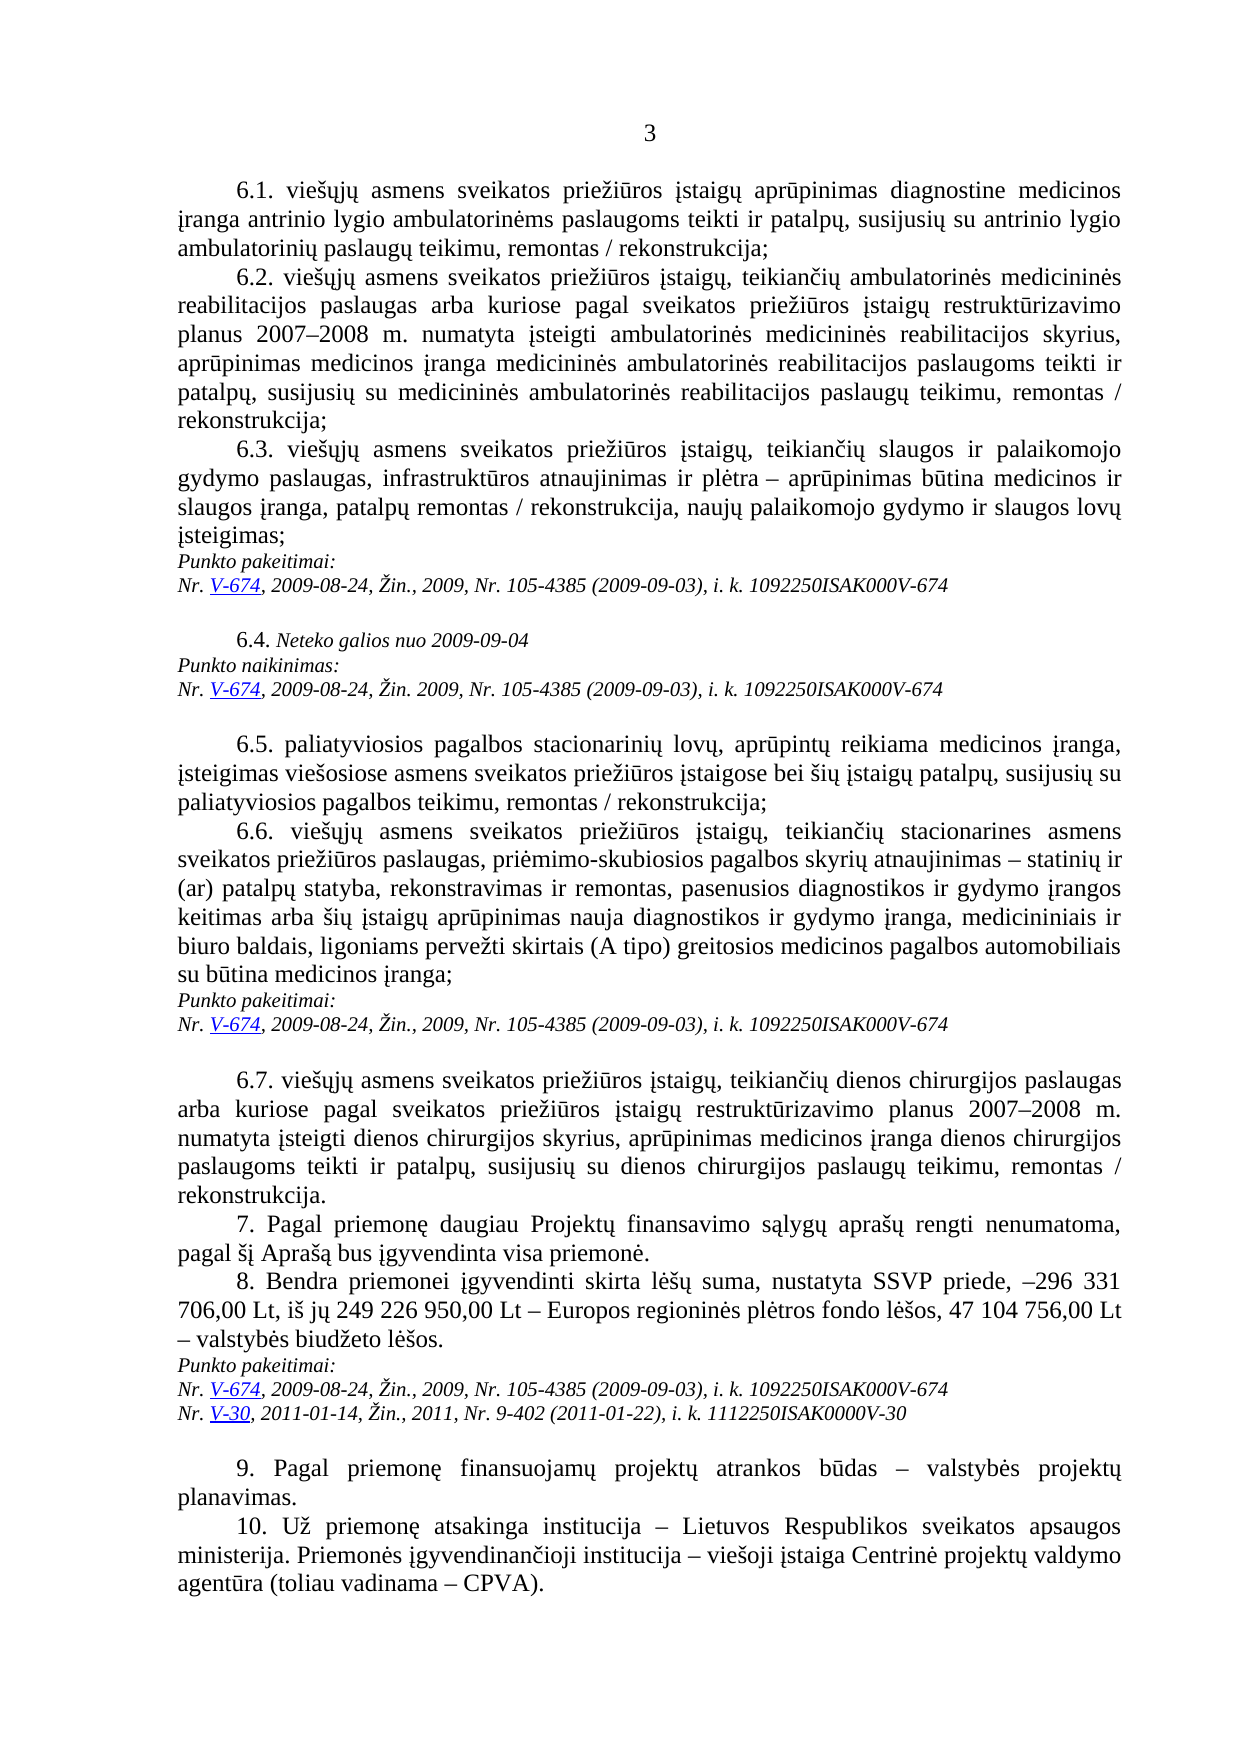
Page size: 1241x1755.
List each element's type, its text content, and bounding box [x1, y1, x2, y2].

text 6.5. paliatyviosios pagalbos stacionarinių lovų, aprūpintų reikiama medicinos įranga, įsteigimas viešosiose asmens sveikatos priežiūros įstaigose bei šių įstaigų patalpų, susijusių su paliatyviosios pagalbos teikimu, remontas / rekonstrukcija; [177, 729, 1122, 816]
text Punkto pakeitimai: [177, 988, 1122, 1012]
text 7. Pagal priemonę daugiau Projektų finansavimo sąlygų aprašų rengti nenumatoma, pagal šį Aprašą bus įgyvendinta visa priemonė. [177, 1209, 1122, 1266]
text 6.3. viešųjų asmens sveikatos priežiūros įstaigų, teikiančių slaugos ir palaikomojo gydymo paslaugas, infrastruktūros atnaujinimas ir plėtra – aprūpinimas būtina medicinos ir slaugos įranga, patalpų remontas / rekonstrukcija, naujų palaikomojo gydymo ir slaugos lovų įsteigimas; [177, 434, 1122, 549]
text 6.6. viešųjų asmens sveikatos priežiūros įstaigų, teikiančių stacionarines asmens sveikatos priežiūros paslaugas, priėmimo-skubiosios pagalbos skyrių atnaujinimas – statinių ir (ar) patalpų statyba, rekonstravimas ir remontas, pasenusios diagnostikos ir gydymo įrangos keitimas arba šių įstaigų aprūpinimas nauja diagnostikos ir gydymo įranga, medicininiais ir biuro baldais, ligoniams pervežti skirtais (A tipo) greitosios medicinos pagalbos automobiliais su būtina medicinos įranga; [177, 816, 1122, 988]
text 6.7. viešųjų asmens sveikatos priežiūros įstaigų, teikiančių dienos chirurgijos paslaugas arba kuriose pagal sveikatos priežiūros įstaigų restruktūrizavimo planus 2007–2008 m. numatyta įsteigti dienos chirurgijos skyrius, aprūpinimas medicinos įranga dienos chirurgijos paslaugoms teikti ir patalpų, susijusių su dienos chirurgijos paslaugų teikimu, remontas / rekonstrukcija. [177, 1065, 1122, 1209]
text Punkto pakeitimai: [177, 1353, 1122, 1377]
text 6.2. viešųjų asmens sveikatos priežiūros įstaigų, teikiančių ambulatorinės medicininės reabilitacijos paslaugas arba kuriose pagal sveikatos priežiūros įstaigų restruktūrizavimo planus 2007–2008 m. numatyta įsteigti ambulatorinės medicininės reabilitacijos skyrius, aprūpinimas medicinos įranga medicininės ambulatorinės reabilitacijos paslaugoms teikti ir patalpų, susijusių su medicininės ambulatorinės reabilitacijos paslaugų teikimu, remontas / rekonstrukcija; [177, 262, 1122, 434]
text Nr. V-30, 2011-01-14, Žin., 2011, Nr. 9-402 (2011-01-22), i. k. 1112250ISAK0000V-30 [177, 1401, 1122, 1425]
text Nr. V-674, 2009-08-24, Žin. 2009, Nr. 105-4385 (2009-09-03), i. k. 1092250ISAK000V-674 [177, 677, 1122, 701]
text Punkto naikinimas: [177, 653, 1122, 677]
text 10. Už priemonę atsakinga institucija – Lietuvos Respublikos sveikatos apsaugos ministerija. Priemonės įgyvendinančioji institucija – viešoji įstaiga Centrinė projektų valdymo agentūra (toliau vadinama – CPVA). [177, 1511, 1122, 1597]
text 8. Bendra priemonei įgyvendinti skirta lėšų suma, nustatyta SSVP priede, –296 331 706,00 Lt, iš jų 249 226 950,00 Lt – Europos regioninės plėtros fondo lėšos, 47 104 756,00 Lt – valstybės biudžeto lėšos. [177, 1266, 1122, 1353]
text 6.4. Neteko galios nuo 2009-09-04 [177, 626, 1122, 653]
text 9. Pagal priemonę finansuojamų projektų atrankos būdas – valstybės projektų planavimas. [177, 1453, 1122, 1511]
text Nr. V-674, 2009-08-24, Žin., 2009, Nr. 105-4385 (2009-09-03), i. k. 1092250ISAK000V-674 [177, 1377, 1122, 1401]
text Punkto pakeitimai: [177, 549, 1122, 573]
text Nr. V-674, 2009-08-24, Žin., 2009, Nr. 105-4385 (2009-09-03), i. k. 1092250ISAK000V-674 [177, 573, 1122, 597]
text Nr. V-674, 2009-08-24, Žin., 2009, Nr. 105-4385 (2009-09-03), i. k. 1092250ISAK000V-674 [177, 1012, 1122, 1036]
text 6.1. viešųjų asmens sveikatos priežiūros įstaigų aprūpinimas diagnostine medicinos įranga antrinio lygio ambulatorinėms paslaugoms teikti ir patalpų, susijusių su antrinio lygio ambulatorinių paslaugų teikimu, remontas / rekonstrukcija; [177, 176, 1122, 262]
